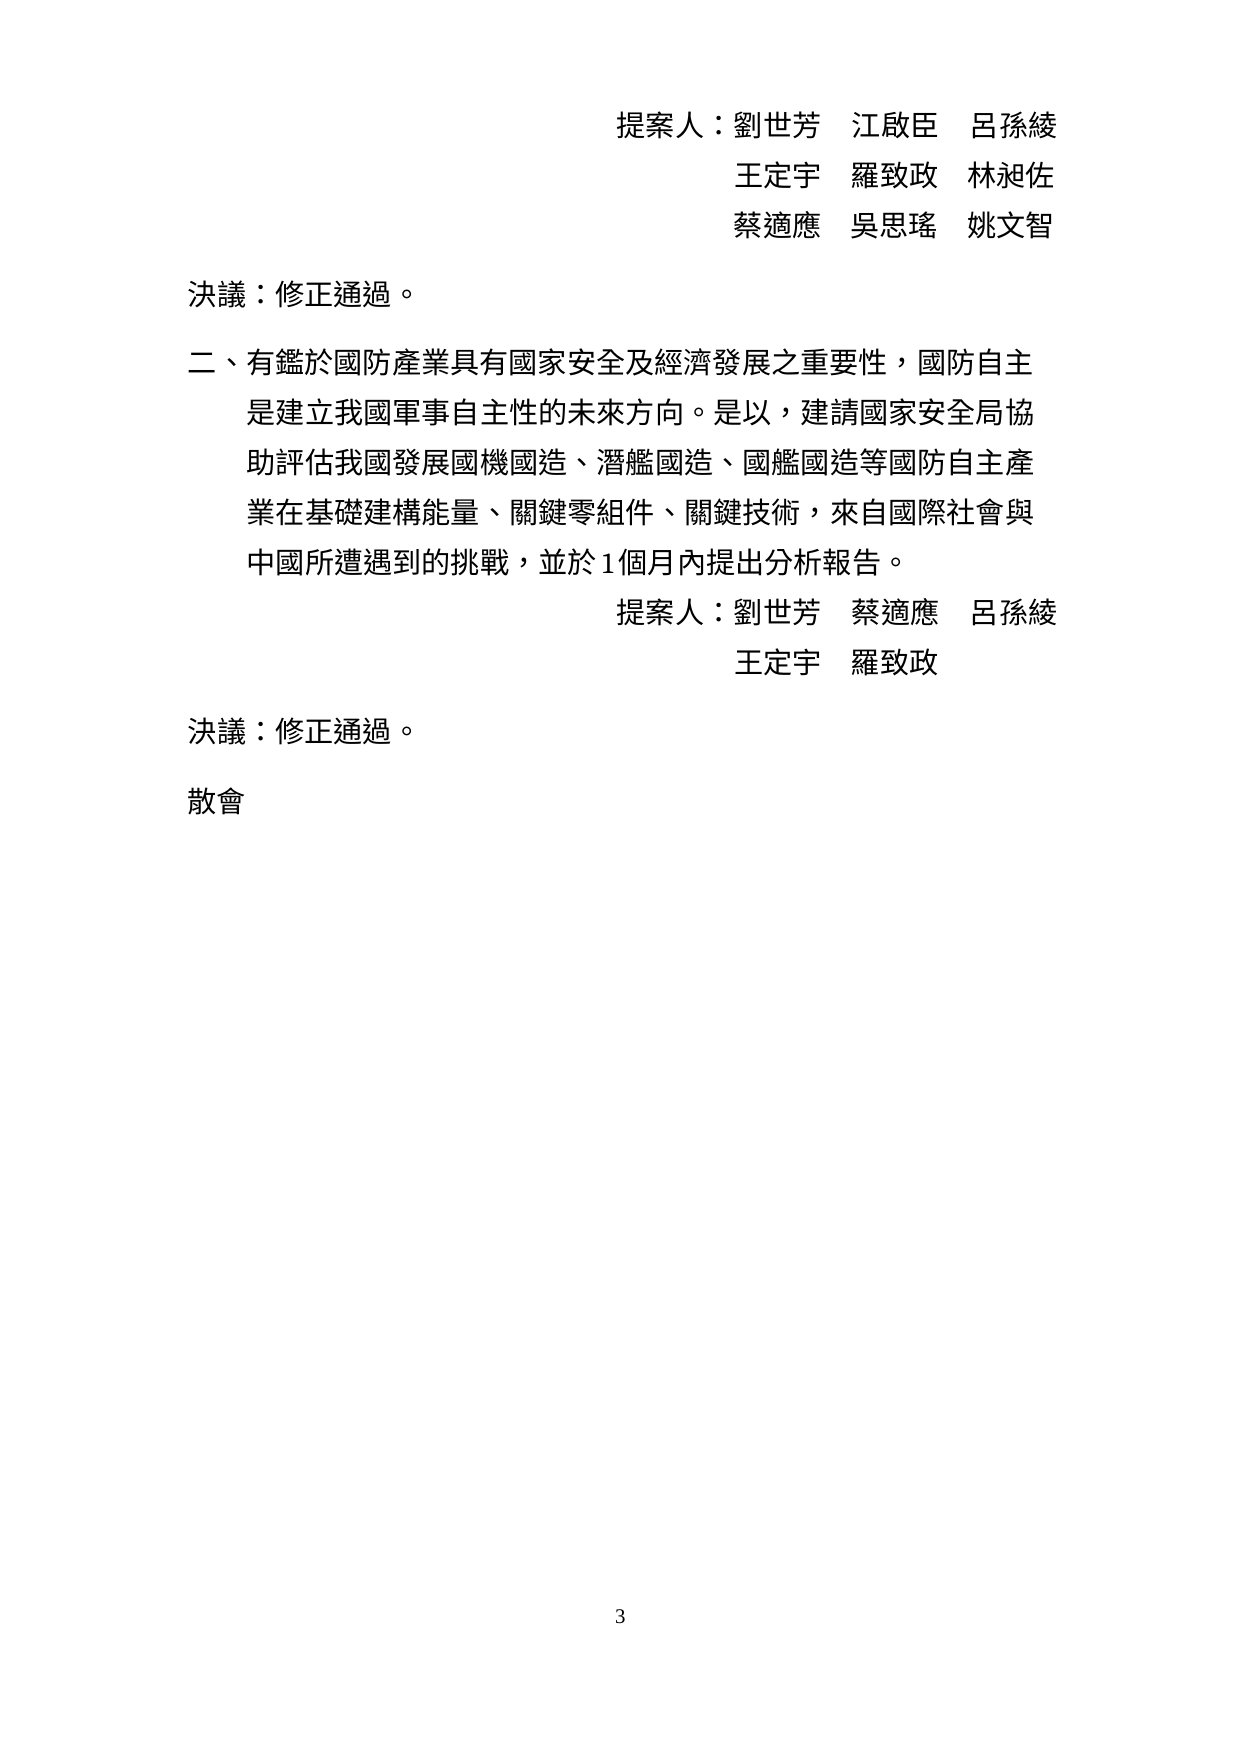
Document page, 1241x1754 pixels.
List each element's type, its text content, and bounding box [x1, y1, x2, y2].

text 二、有鑑於國防產業具有國家安全及經濟發展之重要性，國防自主是建立我國軍事自主性的未來方向。是以，建請國家安全局協助評估我國發展國機國造、潛艦國造、國艦國造等國防自主產業在基礎建構能量、關鍵零組件、關鍵技術，來自國際社會與中國所遭遇到的挑戰，並於1個月內提出分析報告。 [188, 334, 1053, 584]
text 提案人：劉世芳 江啟臣 呂孫綾王定宇 羅致政 林昶佐 [616, 96, 1059, 196]
text 決議：修正通過。 [188, 702, 1053, 752]
text 決議：修正通過。 [188, 265, 1053, 315]
text 蔡適應 吳思瑤 姚文智 [734, 196, 1059, 246]
text 散會 [187, 771, 1053, 823]
text 提案人：劉世芳 蔡適應 呂孫綾王定宇 羅致政 [616, 584, 1059, 684]
